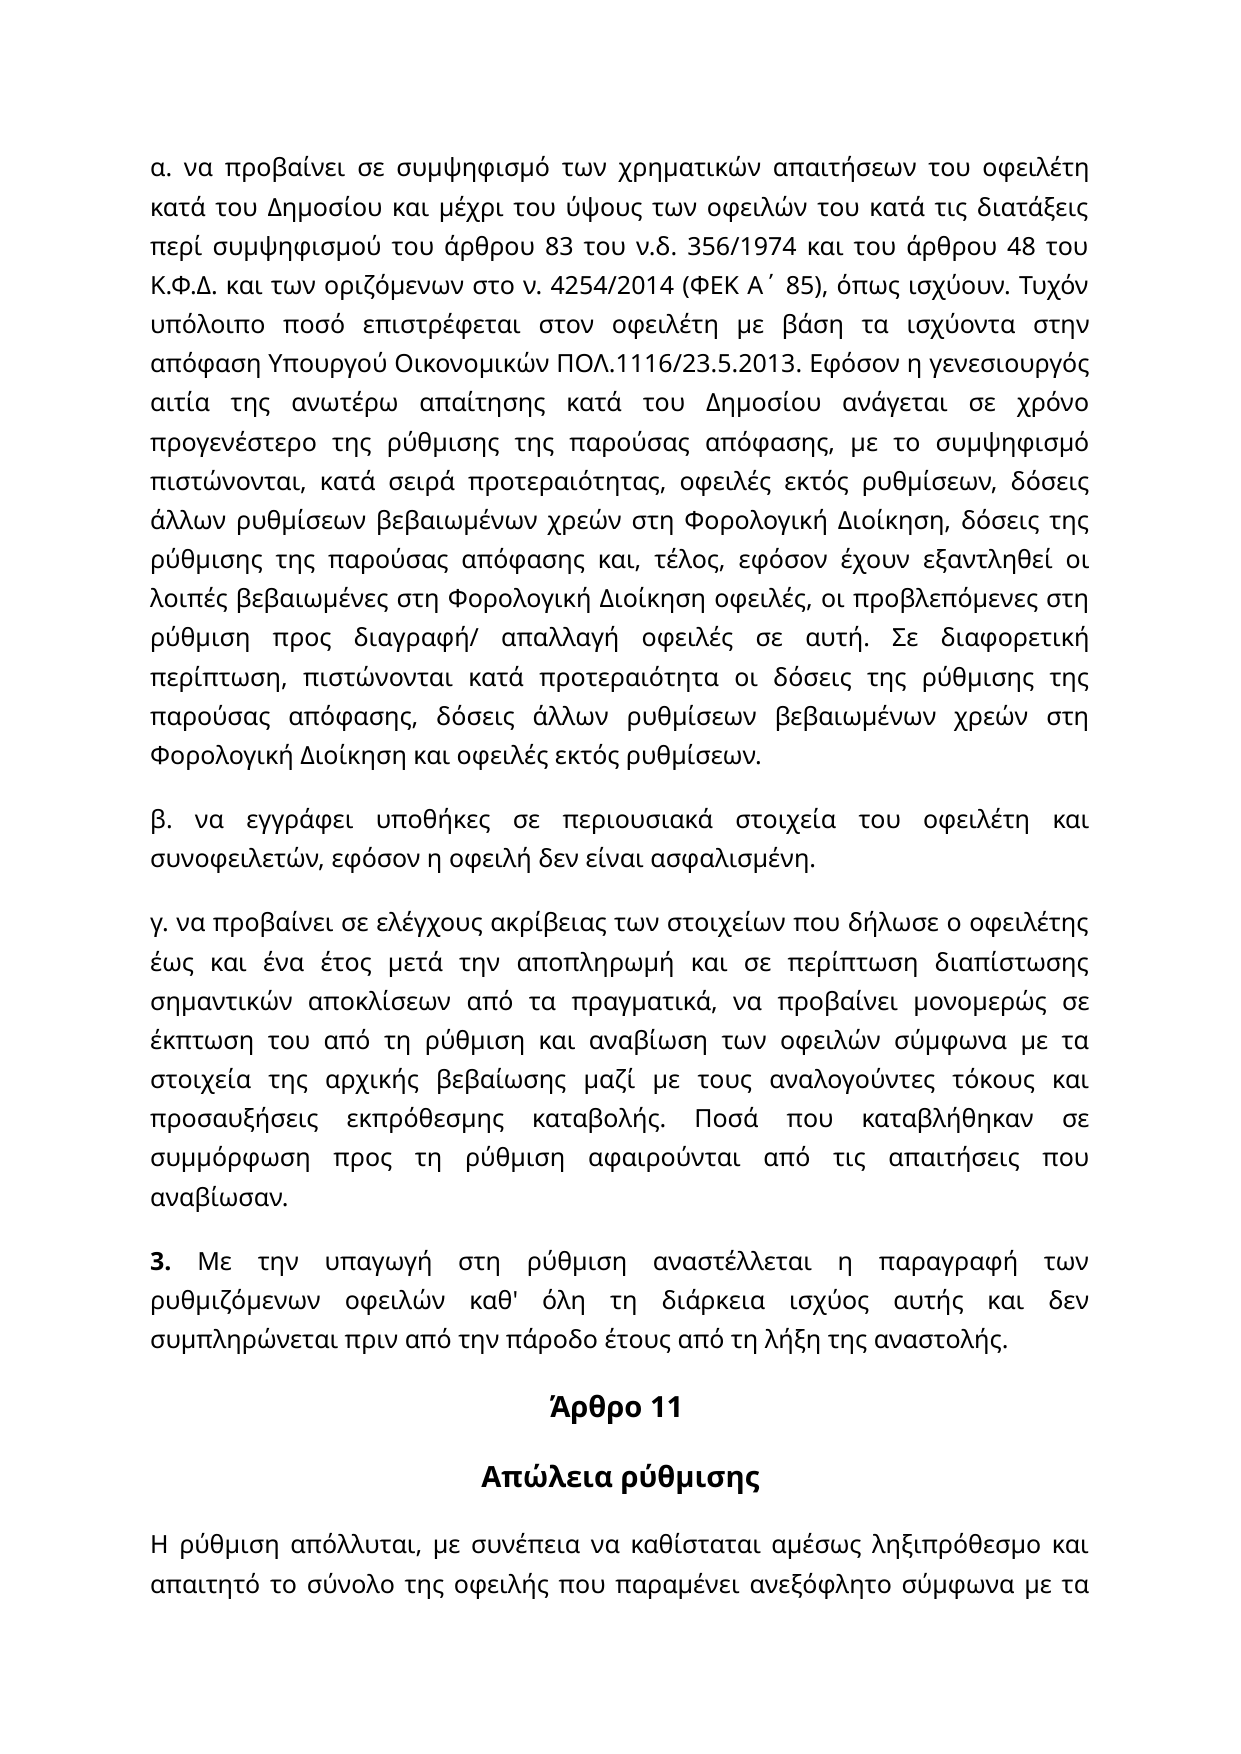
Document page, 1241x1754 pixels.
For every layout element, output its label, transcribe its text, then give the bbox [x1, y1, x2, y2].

text α. να προβαίνει σε συμψηφισμό των χρηματικών απαιτήσεων του οφειλέτη κατά του Δημοσίου και μέχρι του ύψους των οφειλών του κατά τις διατάξεις περί συμψηφισμού του άρθρου 83 του ν.δ. 356/1974 και του άρθρου 48 του Κ.Φ.Δ. και των οριζόμενων στο ν. 4254/2014 (ΦΕΚ Α΄ 85), όπως ισχύουν. Τυχόν υπόλοιπο ποσό επιστρέφεται στον οφειλέτη με βάση τα ισχύοντα στην απόφαση Υπουργού Οικονομικών ΠΟΛ.1116/23.5.2013. Εφόσον η γενεσιουργός αιτία της ανωτέρω απαίτησης κατά του Δημοσίου ανάγεται σε χρόνο προγενέστερο της ρύθμισης της παρούσας απόφασης, με το συμψηφισμό πιστώνονται, κατά σειρά προτεραιότητας, οφειλές εκτός ρυθμίσεων, δόσεις άλλων ρυθμίσεων βεβαιωμένων χρεών στη Φορολογική Διοίκηση, δόσεις της ρύθμισης της παρούσας απόφασης και, τέλος, εφόσον έχουν εξαντληθεί οι λοιπές βεβαιωμένες στη Φορολογική Διοίκηση οφειλές, οι προβλεπόμενες στη ρύθμιση προς διαγραφή/ απαλλαγή οφειλές σε αυτή. Σε διαφορετική περίπτωση, πιστώνονται κατά προτεραιότητα οι δόσεις της ρύθμισης της παρούσας απόφασης, δόσεις άλλων ρυθμίσεων βεβαιωμένων χρεών στη Φορολογική Διοίκηση και οφειλές εκτός ρυθμίσεων. [150, 150, 1090, 772]
text β. να εγγράφει υποθήκες σε περιουσιακά στοιχεία του οφειλέτη και συνοφειλετών, εφόσον η οφειλή δεν είναι ασφαλισμένη. [150, 802, 1090, 875]
text Η ρύθμιση απόλλυται, με συνέπεια να καθίσταται αμέσως ληξιπρόθεσμο και απαιτητό το σύνολο της οφειλής που παραμένει ανεξόφλητο σύμφωνα με τα [150, 1527, 1090, 1600]
subtitle Άρθρο 11 [150, 1386, 1090, 1426]
text γ. να προβαίνει σε ελέγχους ακρίβειας των στοιχείων που δήλωσε ο οφειλέτης έως και ένα έτος μετά την αποπληρωμή και σε περίπτωση διαπίστωσης σημαντικών αποκλίσεων από τα πραγματικά, να προβαίνει μονομερώς σε έκπτωση του από τη ρύθμιση και αναβίωση των οφειλών σύμφωνα με τα στοιχεία της αρχικής βεβαίωσης μαζί με τους αναλογούντες τόκους και προσαυξήσεις εκπρόθεσμης καταβολής. Ποσά που καταβλήθηκαν σε συμμόρφωση προς τη ρύθμιση αφαιρούνται από τις απαιτήσεις που αναβίωσαν. [150, 905, 1090, 1213]
text 3. Με την υπαγωγή στη ρύθμιση αναστέλλεται η παραγραφή των ρυθμιζόμενων οφειλών καθ' όλη τη διάρκεια ισχύος αυτής και δεν συμπληρώνεται πριν από την πάροδο έτους από τη λήξη της αναστολής. [150, 1243, 1090, 1356]
subtitle Απώλεια ρύθμισης [150, 1456, 1090, 1496]
